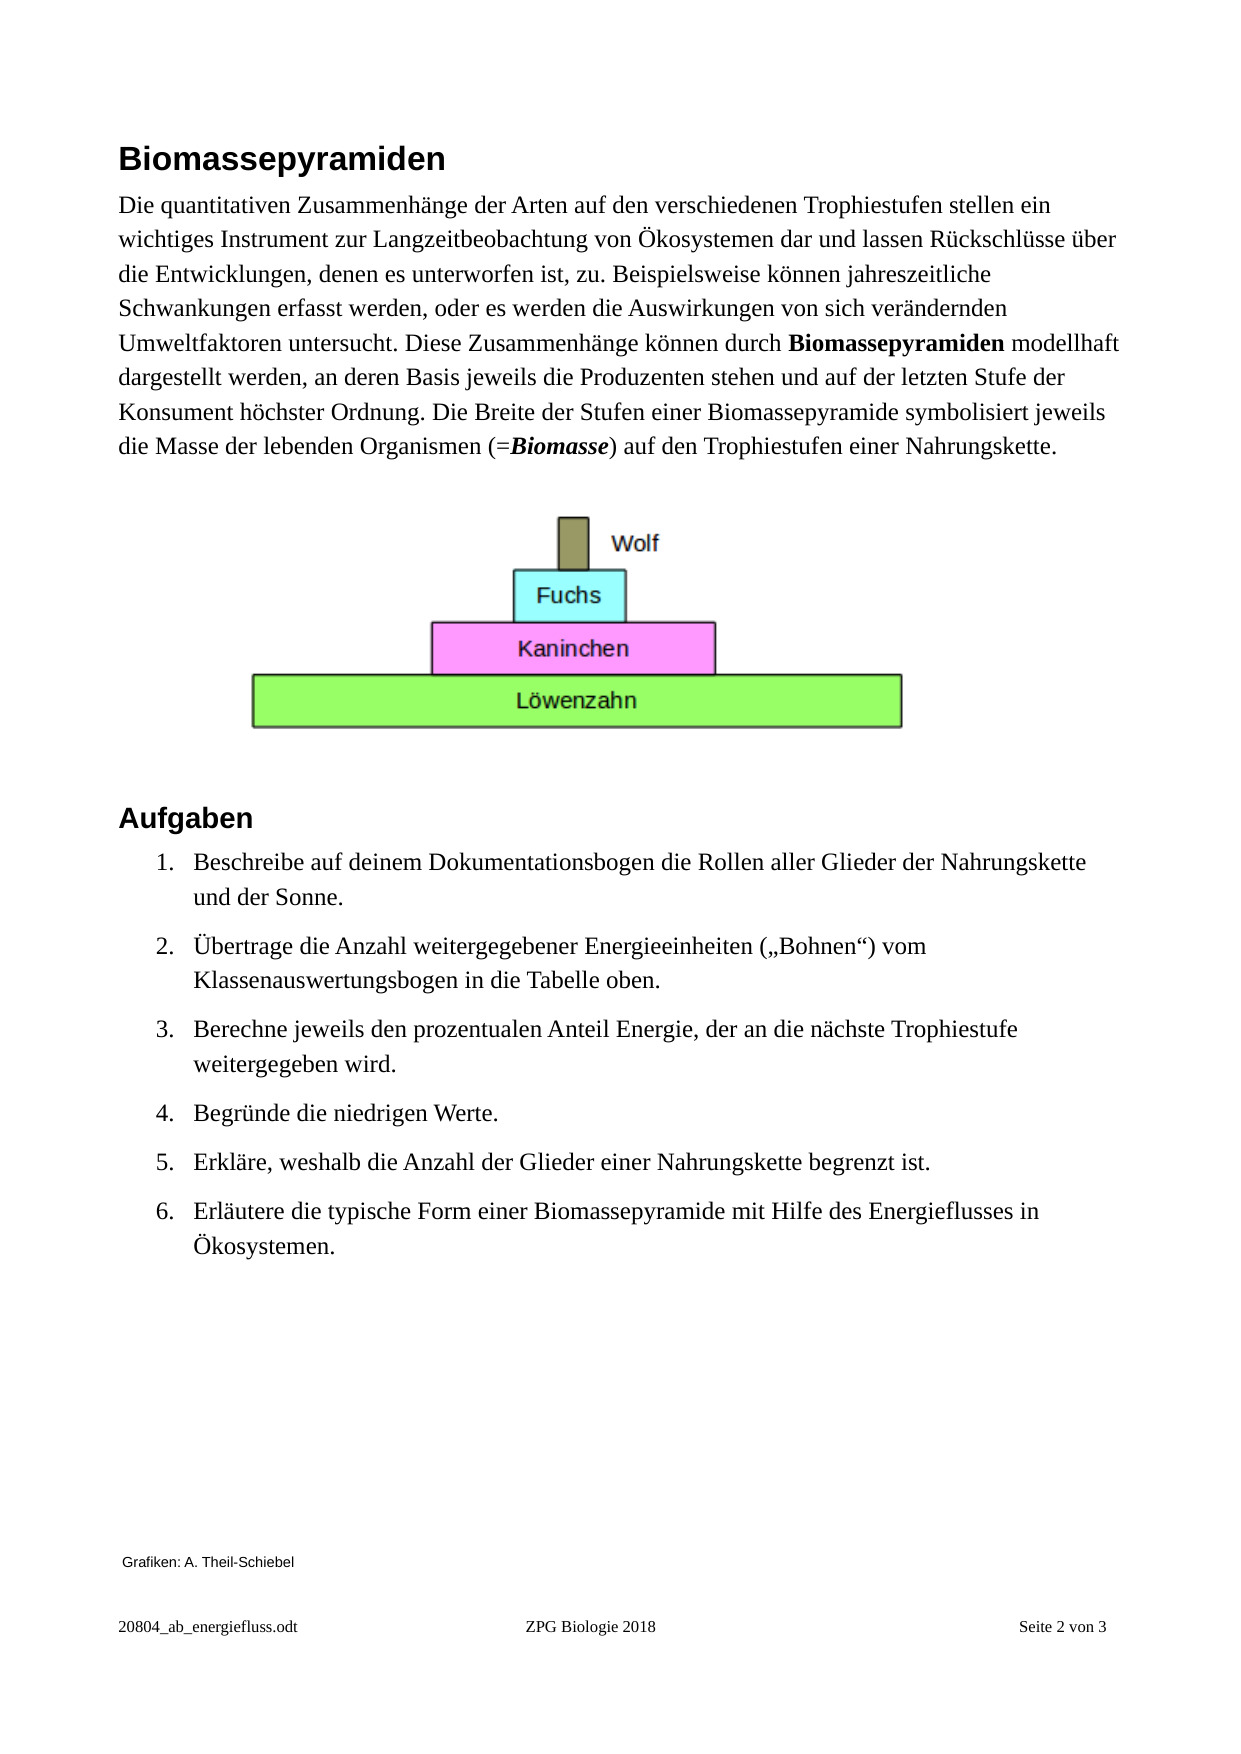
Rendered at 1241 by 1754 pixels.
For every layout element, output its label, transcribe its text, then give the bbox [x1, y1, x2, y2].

list Erläutere die typische Form einer Biomassepyramide mit Hilfe des Energieflusses in Ökosystemen. [156, 1196, 1122, 1259]
text Die quantitativen Zusammenhänge der Arten auf den verschiedenen Trophiestufen stellen ein wichtiges Instrument zur Langzeitbeobachtung von Ökosystemen dar und lassen Rückschlüsse über die Entwicklungen, denen es unterworfen ist, zu. Beispielsweise können jahreszeitliche Schwankungen erfasst werden, oder es werden die Auswirkungen von sich verändernden Umweltfaktoren untersucht. Diese Zusammenhänge können durch Biomassepyramiden modellhaft dargestellt werden, an deren Basis jeweils die Produzenten stehen und auf der letzten Stufe der Konsument höchster Ordnung. Die Breite der Stufen einer Biomassepyramide symbolisiert jeweils die Masse der lebenden Organismen (=Biomasse) auf den Trophiestufen einer Nahrungskette. [118, 190, 1122, 460]
list Übertrage die Anzahl weitergegebener Energieeinheiten („Bohnen“) vom Klassenauswertungsbogen in die Tabelle oben. [156, 931, 1122, 994]
picture [244, 506, 909, 740]
list Begründe die niedrigen Werte. [156, 1098, 1122, 1127]
list Erkläre, weshalb die Anzahl der Glieder einer Nahrungskette begrenzt ist. [156, 1147, 1122, 1176]
subtitle Aufgaben [118, 801, 1122, 835]
list Beschreibe auf deinem Dokumentationsbogen die Rollen aller Glieder der Nahrungskette und der Sonne. [156, 847, 1122, 911]
list Berechne jeweils den prozentualen Anteil Energie, der an die nächste Trophiestufe weitergegeben wird. [156, 1014, 1122, 1078]
subtitle Biomassepyramiden [118, 139, 1122, 178]
